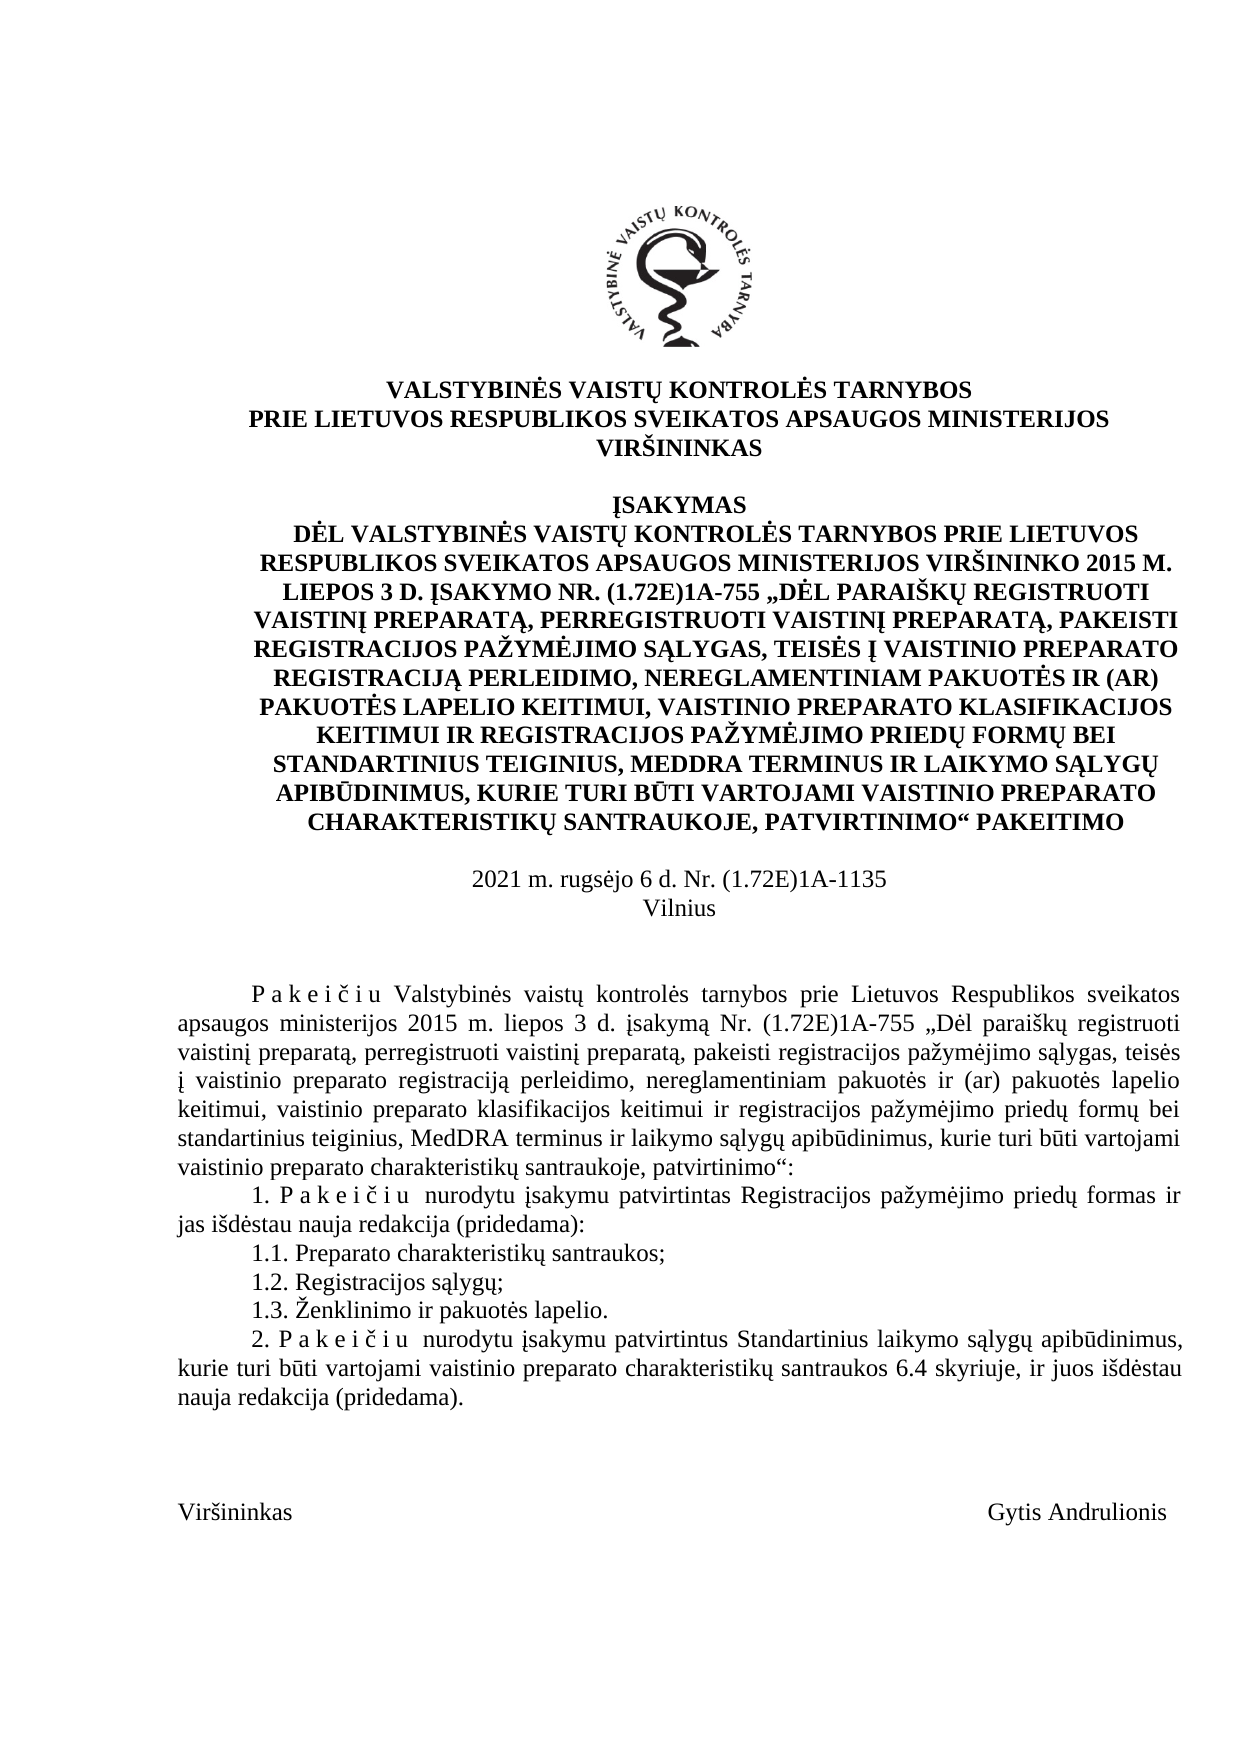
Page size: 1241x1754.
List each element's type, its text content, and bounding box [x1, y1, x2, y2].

text 2021 m. rugsėjo 6 d. Nr. (1.72E)1A-1135 [177, 864, 1181, 893]
text DĖL VALSTYBINĖS VAISTŲ KONTROLĖS TARNYBOS PRIE LIETUVOS RESPUBLIKOS SVEIKATOS APSAUGOS MINISTERIJOS VIRŠININKO 2015 M. LIEPOS 3 D. ĮSAKYMO NR. (1.72E)1A-755 „DĖL PARAIŠKŲ REGISTRUOTI VAISTINĮ PREPARATĄ, PERREGISTRUOTI VAISTINĮ PREPARATĄ, PAKEISTI REGISTRACIJOS PAŽYMĖJIMO SĄLYGAS, TEISĖS Į VAISTINIO PREPARATO REGISTRACIJĄ PERLEIDIMO, NEREGLAMENTINIAM PAKUOTĖS IR (AR) PAKUOTĖS LAPELIO KEITIMUI, VAISTINIO PREPARATO KLASIFIKACIJOS KEITIMUI IR REGISTRACIJOS PAŽYMĖJIMO PRIEDŲ FORMŲ BEI STANDARTINIUS TEIGINIUS, MEDDRA TERMINUS IR LAIKYMO SĄLYGŲ APIBŪDINIMUS, KURIE TURI BŪTI VARTOJAMI VAISTINIO PREPARATO CHARAKTERISTIKŲ SANTRAUKOJE, PATVIRTINIMO“ PAKEITIMO [251, 519, 1181, 835]
text viršininkas [177, 433, 1181, 462]
text Prie LIETUVOS RESPUBLIKOS sveikatos apsaugos ministerijos [177, 404, 1181, 433]
text 1.3. Ženklinimo ir pakuotės lapelio. [251, 1295, 1184, 1324]
text Vilnius [177, 893, 1181, 922]
text Pakeičiu Valstybinės vaistų kontrolės tarnybos prie Lietuvos Respublikos sveikatos apsaugos ministerijos 2015 m. liepos 3 d. įsakymą Nr. (1.72E)1A-755 „Dėl paraiškų registruoti vaistinį preparatą, perregistruoti vaistinį preparatą, pakeisti registracijos pažymėjimo sąlygas, teisės į vaistinio preparato registraciją perleidimo, nereglamentiniam pakuotės ir (ar) pakuotės lapelio keitimui, vaistinio preparato klasifikacijos keitimui ir registracijos pažymėjimo priedų formų bei standartinius teiginius, MedDRA terminus ir laikymo sąlygų apibūdinimus, kurie turi būti vartojami vaistinio preparato charakteristikų santraukoje, patvirtinimo“: [177, 979, 1181, 1180]
text 1.2. Registracijos sąlygų; [251, 1267, 1184, 1295]
text Valstybinės vaistų kontrolės tarnybos [177, 375, 1181, 404]
text 1.1. Preparato charakteristikų santraukos; [251, 1238, 1184, 1267]
text 1. Pakeičiu nurodytu įsakymu patvirtintas Registracijos pažymėjimo priedų formas ir jas išdėstau nauja redakcija (pridedama): [177, 1180, 1181, 1238]
text 2. Pakeičiu nurodytu įsakymu patvirtintus Standartinius laikymo sąlygų apibūdinimus, kurie turi būti vartojami vaistinio preparato charakteristikų santraukos 6.4 skyriuje, ir juos išdėstau nauja redakcija (pridedama). [177, 1324, 1184, 1410]
text Viršininkas Gytis Andrulionis [177, 1497, 1184, 1525]
text ĮSAKYMAS [177, 490, 1181, 519]
